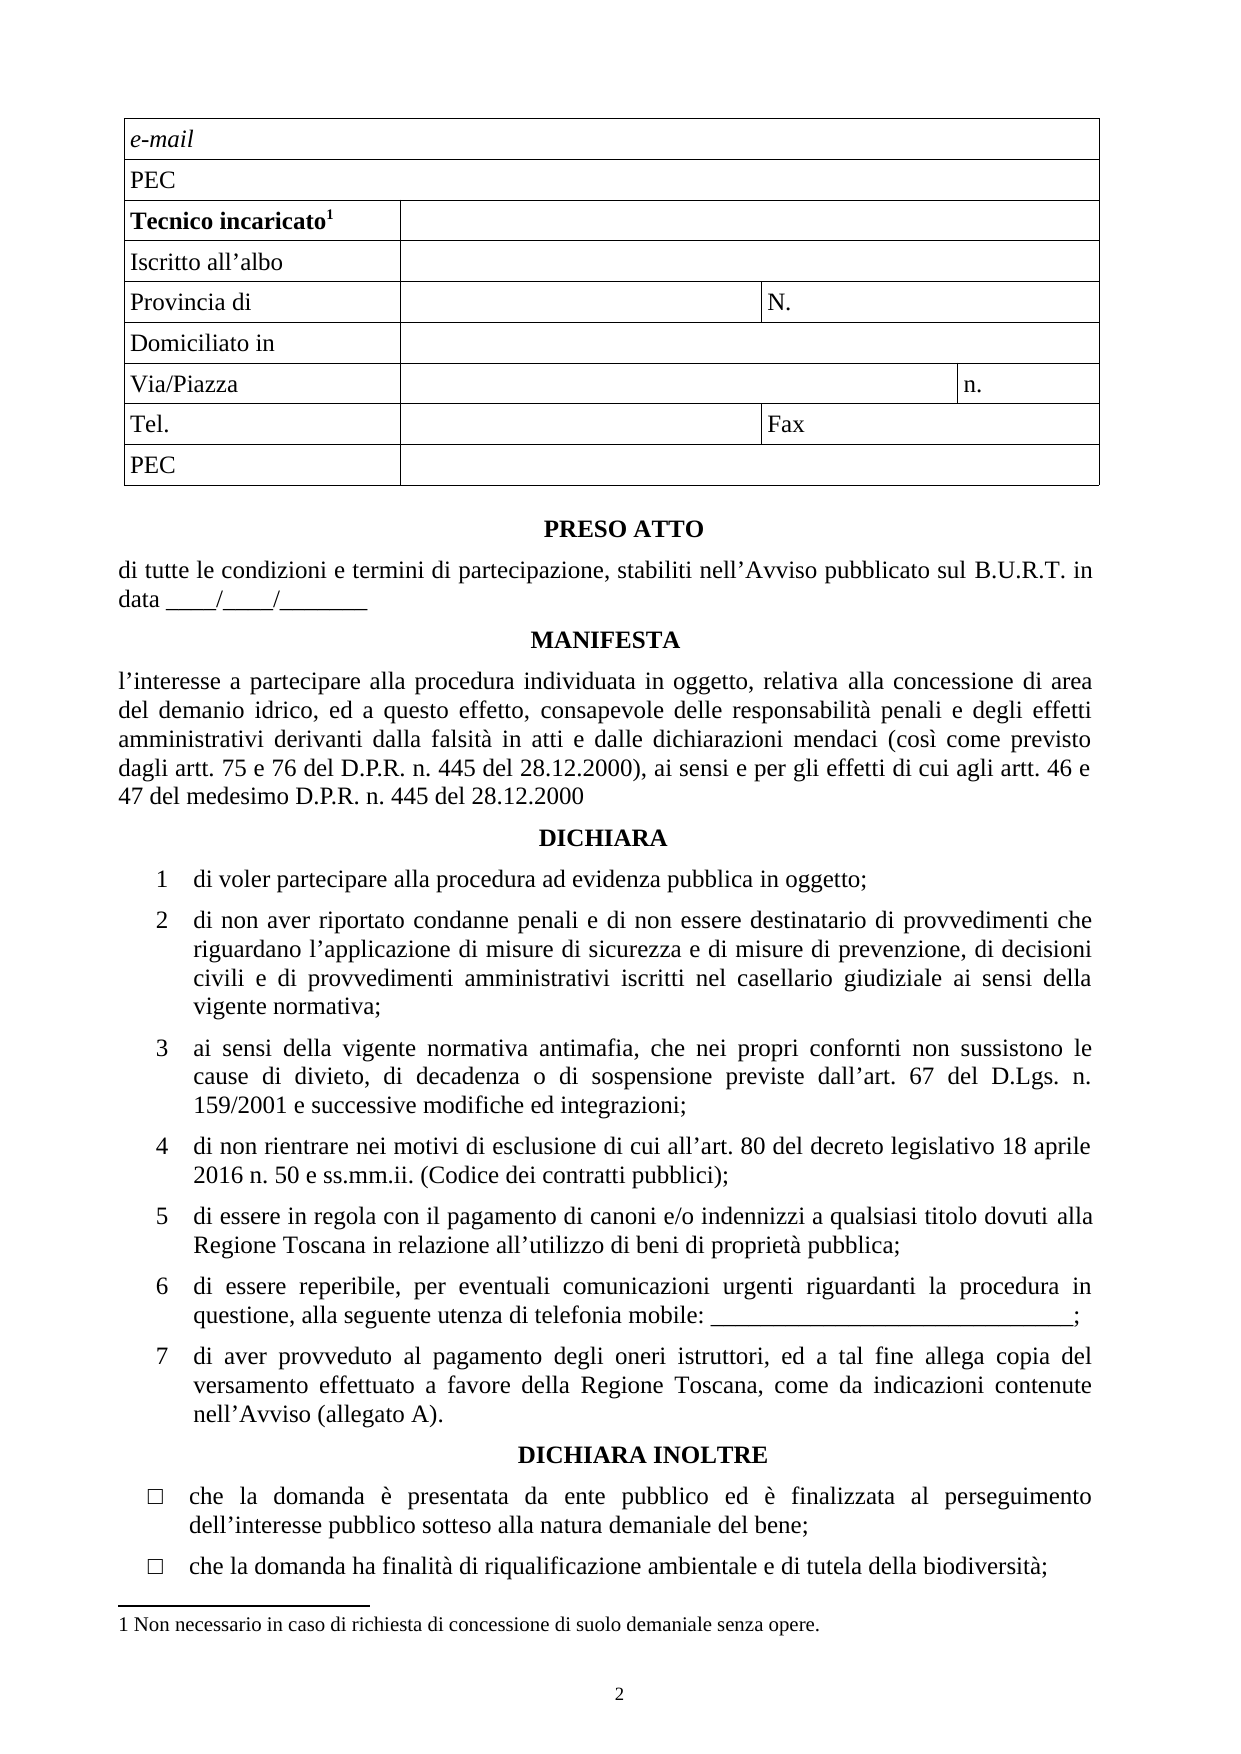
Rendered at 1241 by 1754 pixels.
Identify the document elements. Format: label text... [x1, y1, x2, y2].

table_cell Tecnico incaricato [125, 201, 400, 240]
table_cell PEC [125, 445, 400, 485]
text di tutte le condizioni e termini di partecipazione, stabiliti nell’Avviso pubblicato sul B.U.R.T. in data ____/____/_______ [118, 555, 1093, 613]
table_cell [401, 282, 761, 322]
table_cell Provincia di [125, 282, 400, 322]
table_cell Tel. [125, 404, 400, 444]
list di essere reperibile, per eventuali comunicazioni urgenti riguardanti la procedura in questione, alla seguente utenza di telefonia mobile: _____________________________; [156, 1271, 1093, 1329]
table_cell Iscritto all’albo [125, 241, 400, 281]
table_cell N. [762, 282, 1099, 322]
list ai sensi della vigente normativa antimafia, che nei propri confornti non sussistono le cause di divieto, di decadenza o di sospensione previste dall’art. 67 del D.Lgs. n. 159/2001 e successive modifiche ed integrazioni; [156, 1033, 1093, 1119]
table_cell PEC [125, 160, 1099, 199]
list di voler partecipare alla procedura ad evidenza pubblica in oggetto; [156, 864, 1093, 893]
list di non aver riportato condanne penali e di non essere destinatario di provvedimenti che riguardano l’applicazione di misure di sicurezza e di misure di prevenzione, di decisioni civili e di provvedimenti amministrativi iscritti nel casellario giudiziale ai sensi della vigente normativa; [156, 905, 1093, 1020]
list di aver provveduto al pagamento degli oneri istruttori, ed a tal fine allega copia del versamento effettuato a favore della Regione Toscana, come da indicazioni contenute nell’Avviso (allegato A). [156, 1341, 1093, 1428]
list DICHIARA INOLTRE [193, 1440, 1093, 1469]
table_cell [401, 241, 1099, 281]
table_cell Fax [762, 404, 1099, 444]
list di essere in regola con il pagamento di canoni e/o indennizzi a qualsiasi titolo dovuti alla Regione Toscana in relazione all’utilizzo di beni di proprietà pubblica; [156, 1201, 1093, 1259]
table_cell Domiciliato in [125, 323, 400, 362]
table_cell [401, 404, 761, 444]
list di non rientrare nei motivi di esclusione di cui all’art. 80 del decreto legislativo 18 aprile 2016 n. 50 e ss.mm.ii. (Codice dei contratti pubblici); [156, 1131, 1093, 1189]
table_cell e-mail [125, 119, 1099, 159]
text l’interesse a partecipare alla procedura individuata in oggetto, relativa alla concessione di area del demanio idrico, ed a questo effetto, consapevole delle responsabilità penali e degli effetti amministrativi derivanti dalla falsità in atti e dalle dichiarazioni mendaci (così come previsto dagli artt. 75 e 76 del D.P.R. n. 445 del 28.12.2000), ai sensi e per gli effetti di cui agli artt. 46 e 47 del medesimo D.P.R. n. 445 del 28.12.2000 [118, 666, 1093, 810]
list □ che la domanda ha finalità di riqualificazione ambientale e di tutela della biodiversità; [148, 1551, 1093, 1580]
list □ che la domanda è presentata da ente pubblico ed è finalizzata al perseguimento dell’interesse pubblico sotteso alla natura demaniale del bene; [148, 1481, 1093, 1539]
table_cell Via/Piazza [125, 364, 400, 403]
table_cell [401, 445, 1099, 485]
table_cell [401, 364, 957, 403]
table_cell [401, 323, 1099, 362]
text MANIFESTA [118, 625, 1093, 654]
table_cell [401, 201, 1099, 240]
text DICHIARA [118, 823, 1088, 851]
table_cell n. [958, 364, 1099, 403]
text PRESO ATTO [155, 514, 1092, 543]
